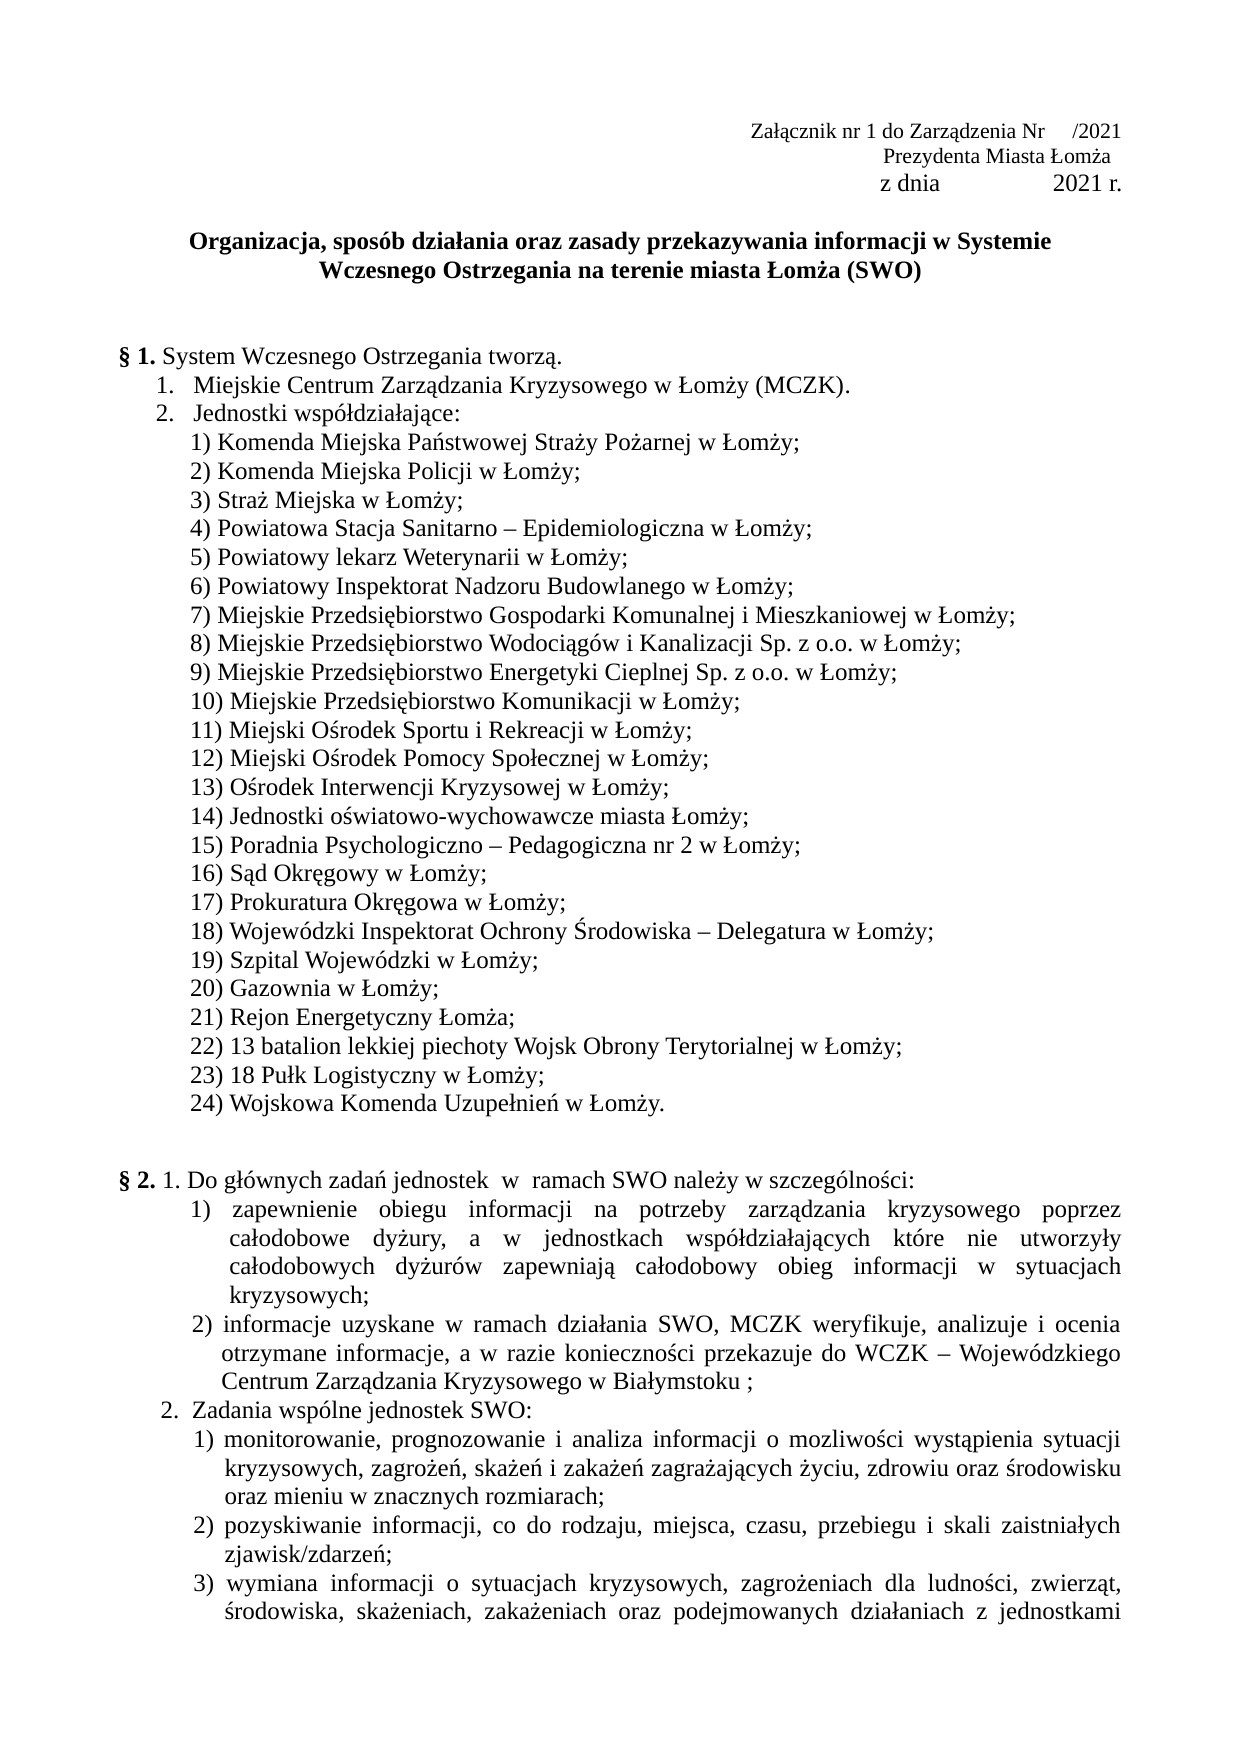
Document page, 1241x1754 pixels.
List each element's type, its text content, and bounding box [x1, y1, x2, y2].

list Jednostki współdziałające: [156, 398, 1122, 427]
list Komenda Miejska Państwowej Straży Pożarnej w Łomży; [120, 427, 1122, 456]
list Miejski Ośrodek Pomocy Społecznej w Łomży; [120, 743, 1122, 772]
list pozyskiwanie informacji, co do rodzaju, miejsca, czasu, przebiegu i skali zaistniałych zjawisk/zdarzeń; [193, 1510, 1122, 1568]
list wymiana informacji o sytuacjach kryzysowych, zagrożeniach dla ludności, zwierząt, środowiska, skażeniach, zakażeniach oraz podejmowanych działaniach z jednostkami [193, 1568, 1122, 1625]
list Jednostki oświatowo-wychowawcze miasta Łomży; [120, 801, 1122, 830]
list Miejskie Przedsiębiorstwo Wodociągów i Kanalizacji Sp. z o.o. w Łomży; [120, 628, 1122, 657]
text 2. Zadania wspólne jednostek SWO: [118, 1395, 1122, 1424]
text Wczesnego Ostrzegania na terenie miasta Łomża (SWO) [118, 255, 1122, 283]
list Miejskie Przedsiębiorstwo Energetyki Cieplnej Sp. z o.o. w Łomży; [120, 657, 1122, 686]
list Miejski Ośrodek Sportu i Rekreacji w Łomży; [120, 715, 1122, 743]
list Wojewódzki Inspektorat Ochrony Środowiska – Delegatura w Łomży; [120, 916, 1122, 945]
list Prokuratura Okręgowa w Łomży; [120, 887, 1122, 916]
list Miejskie Przedsiębiorstwo Komunikacji w Łomży; [120, 686, 1122, 715]
text Organizacja, sposób działania oraz zasady przekazywania informacji w Systemie [118, 226, 1122, 255]
list Szpital Wojewódzki w Łomży; [120, 945, 1122, 973]
list informacje uzyskane w ramach działania SWO, MCZK weryfikuje, analizuje i ocenia otrzymane informacje, a w razie konieczności przekazuje do WCZK – Wojewódzkiego Centrum Zarządzania Kryzysowego w Białymstoku ; [192, 1309, 1122, 1395]
list Wojskowa Komenda Uzupełnień w Łomży. [120, 1088, 1122, 1117]
list Powiatowy lekarz Weterynarii w Łomży; [120, 542, 1122, 571]
text Prezydenta Miasta Łomża [118, 143, 1122, 168]
list Powiatowy Inspektorat Nadzoru Budowlanego w Łomży; [120, 571, 1122, 600]
list Miejskie Przedsiębiorstwo Gospodarki Komunalnej i Mieszkaniowej w Łomży; [120, 600, 1122, 628]
list Poradnia Psychologiczno – Pedagogiczna nr 2 w Łomży; [120, 830, 1122, 858]
list monitorowanie, prognozowanie i analiza informacji o mozliwości wystąpienia sytuacji kryzysowych, zagrożeń, skażeń i zakażeń zagrażających życiu, zdrowiu oraz środowisku oraz mieniu w znacznych rozmiarach; [193, 1424, 1122, 1510]
list Powiatowa Stacja Sanitarno – Epidemiologiczna w Łomży; [120, 513, 1122, 542]
list Komenda Miejska Policji w Łomży; [120, 456, 1122, 485]
text Załącznik nr 1 do Zarządzenia Nr /2021 [118, 118, 1122, 143]
list 18 Pułk Logistyczny w Łomży; [120, 1060, 1122, 1088]
text § 2. 1. Do głównych zadań jednostek w ramach SWO należy w szczególności: [118, 1165, 1122, 1194]
list Ośrodek Interwencji Kryzysowej w Łomży; [120, 772, 1122, 801]
list Straż Miejska w Łomży; [120, 485, 1122, 513]
list Miejskie Centrum Zarządzania Kryzysowego w Łomży (MCZK). [156, 370, 1122, 398]
list zapewnienie obiegu informacji na potrzeby zarządzania kryzysowego poprzez całodobowe dyżury, a w jednostkach współdziałających które nie utworzyły całodobowych dyżurów zapewniają całodobowy obieg informacji w sytuacjach kryzysowych; [190, 1194, 1122, 1309]
list 13 batalion lekkiej piechoty Wojsk Obrony Terytorialnej w Łomży; [120, 1031, 1122, 1060]
list Gazownia w Łomży; [120, 973, 1122, 1002]
text § 1. System Wczesnego Ostrzegania tworzą. [118, 341, 1122, 370]
list Sąd Okręgowy w Łomży; [120, 858, 1122, 887]
text z dnia 2021 r. [118, 168, 1122, 197]
list Rejon Energetyczny Łomża; [120, 1002, 1122, 1031]
